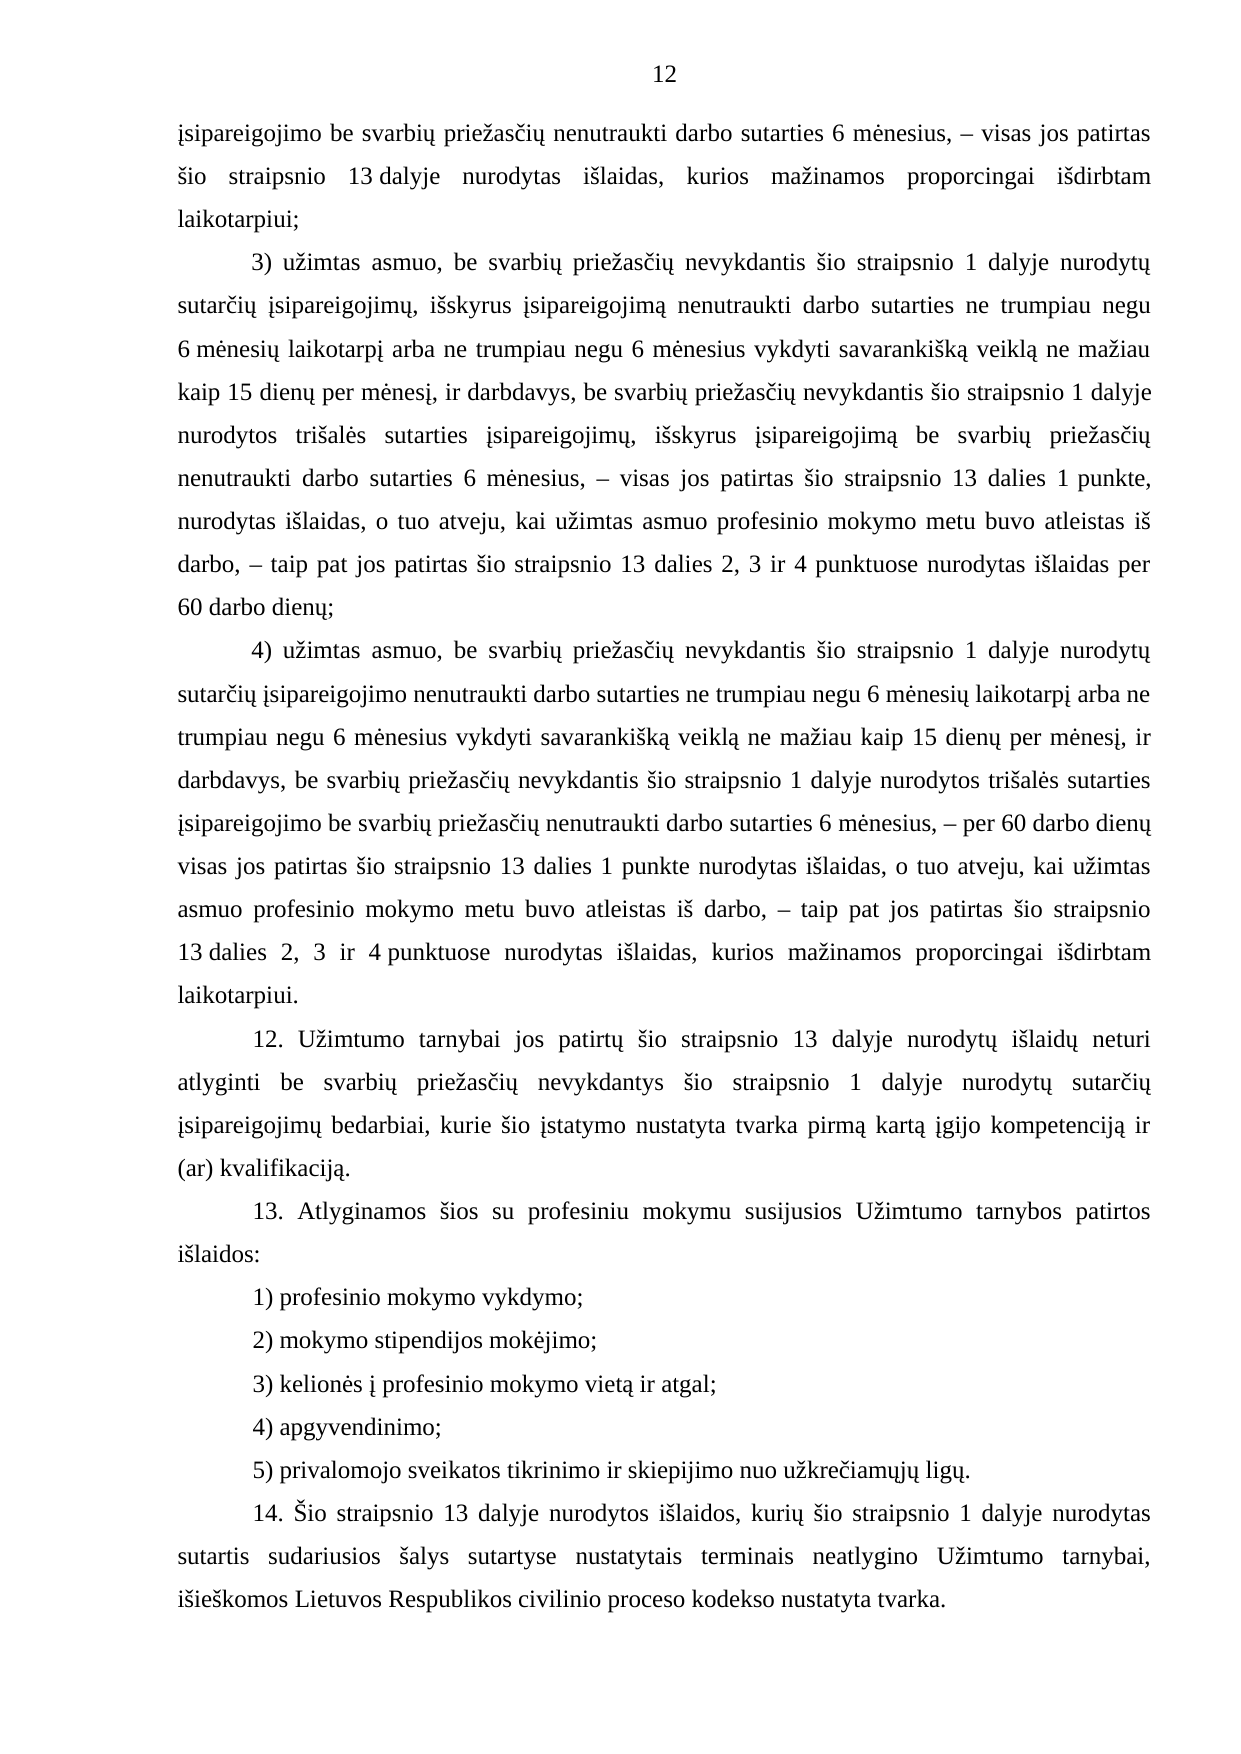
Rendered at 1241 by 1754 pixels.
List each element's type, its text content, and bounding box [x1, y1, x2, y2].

text 12. Užimtumo tarnybai jos patirtų šio straipsnio 13 dalyje nurodytų išlaidų neturi atlyginti be svarbių priežasčių nevykdantys šio straipsnio 1 dalyje nurodytų sutarčių įsipareigojimų bedarbiai, kurie šio įstatymo nustatyta tvarka pirmą kartą įgijo kompetenciją ir (ar) kvalifikaciją. [177, 1024, 1152, 1182]
text 2) mokymo stipendijos mokėjimo; [177, 1326, 1152, 1354]
text 13. Atlyginamos šios su profesiniu mokymu susijusios Užimtumo tarnybos patirtos išlaidos: [177, 1196, 1152, 1268]
text 14. Šio straipsnio 13 dalyje nurodytos išlaidos, kurių šio straipsnio 1 dalyje nurodytas sutartis sudariusios šalys sutartyse nustatytais terminais neatlygino Užimtumo tarnybai, išieškomos Lietuvos Respublikos civilinio proceso kodekso nustatyta tvarka. [177, 1498, 1152, 1613]
text 3) užimtas asmuo, be svarbių priežasčių nevykdantis šio straipsnio 1 dalyje nurodytų sutarčių įsipareigojimų, išskyrus įsipareigojimą nenutraukti darbo sutarties ne trumpiau negu 6 mėnesių laikotarpį arba ne trumpiau negu 6 mėnesius vykdyti savarankišką veiklą ne mažiau kaip 15 dienų per mėnesį, ir darbdavys, be svarbių priežasčių nevykdantis šio straipsnio 1 dalyje nurodytos trišalės sutarties įsipareigojimų, išskyrus įsipareigojimą be svarbių priežasčių nenutraukti darbo sutarties 6 mėnesius, – visas jos patirtas šio straipsnio 13 dalies 1 punkte, nurodytas išlaidas, o tuo atveju, kai užimtas asmuo profesinio mokymo metu buvo atleistas iš darbo, – taip pat jos patirtas šio straipsnio 13 dalies 2, 3 ir 4 punktuose nurodytas išlaidas per 60 darbo dienų; [177, 247, 1152, 621]
text 3) kelionės į profesinio mokymo vietą ir atgal; [177, 1369, 1152, 1397]
text 4) užimtas asmuo, be svarbių priežasčių nevykdantis šio straipsnio 1 dalyje nurodytų sutarčių įsipareigojimo nenutraukti darbo sutarties ne trumpiau negu 6 mėnesių laikotarpį arba ne trumpiau negu 6 mėnesius vykdyti savarankišką veiklą ne mažiau kaip 15 dienų per mėnesį, ir darbdavys, be svarbių priežasčių nevykdantis šio straipsnio 1 dalyje nurodytos trišalės sutarties įsipareigojimo be svarbių priežasčių nenutraukti darbo sutarties 6 mėnesius, – per 60 darbo dienų visas jos patirtas šio straipsnio 13 dalies 1 punkte nurodytas išlaidas, o tuo atveju, kai užimtas asmuo profesinio mokymo metu buvo atleistas iš darbo, – taip pat jos patirtas šio straipsnio 13 dalies 2, 3 ir 4 punktuose nurodytas išlaidas, kurios mažinamos proporcingai išdirbtam laikotarpiui. [177, 636, 1152, 1009]
text 5) privalomojo sveikatos tikrinimo ir skiepijimo nuo užkrečiamųjų ligų. [177, 1455, 1152, 1484]
text 4) apgyvendinimo; [177, 1412, 1152, 1441]
text įsipareigojimo be svarbių priežasčių nenutraukti darbo sutarties 6 mėnesius, – visas jos patirtas šio straipsnio 13 dalyje nurodytas išlaidas, kurios mažinamos proporcingai išdirbtam laikotarpiui; [177, 118, 1152, 233]
text 1) profesinio mokymo vykdymo; [177, 1282, 1152, 1311]
